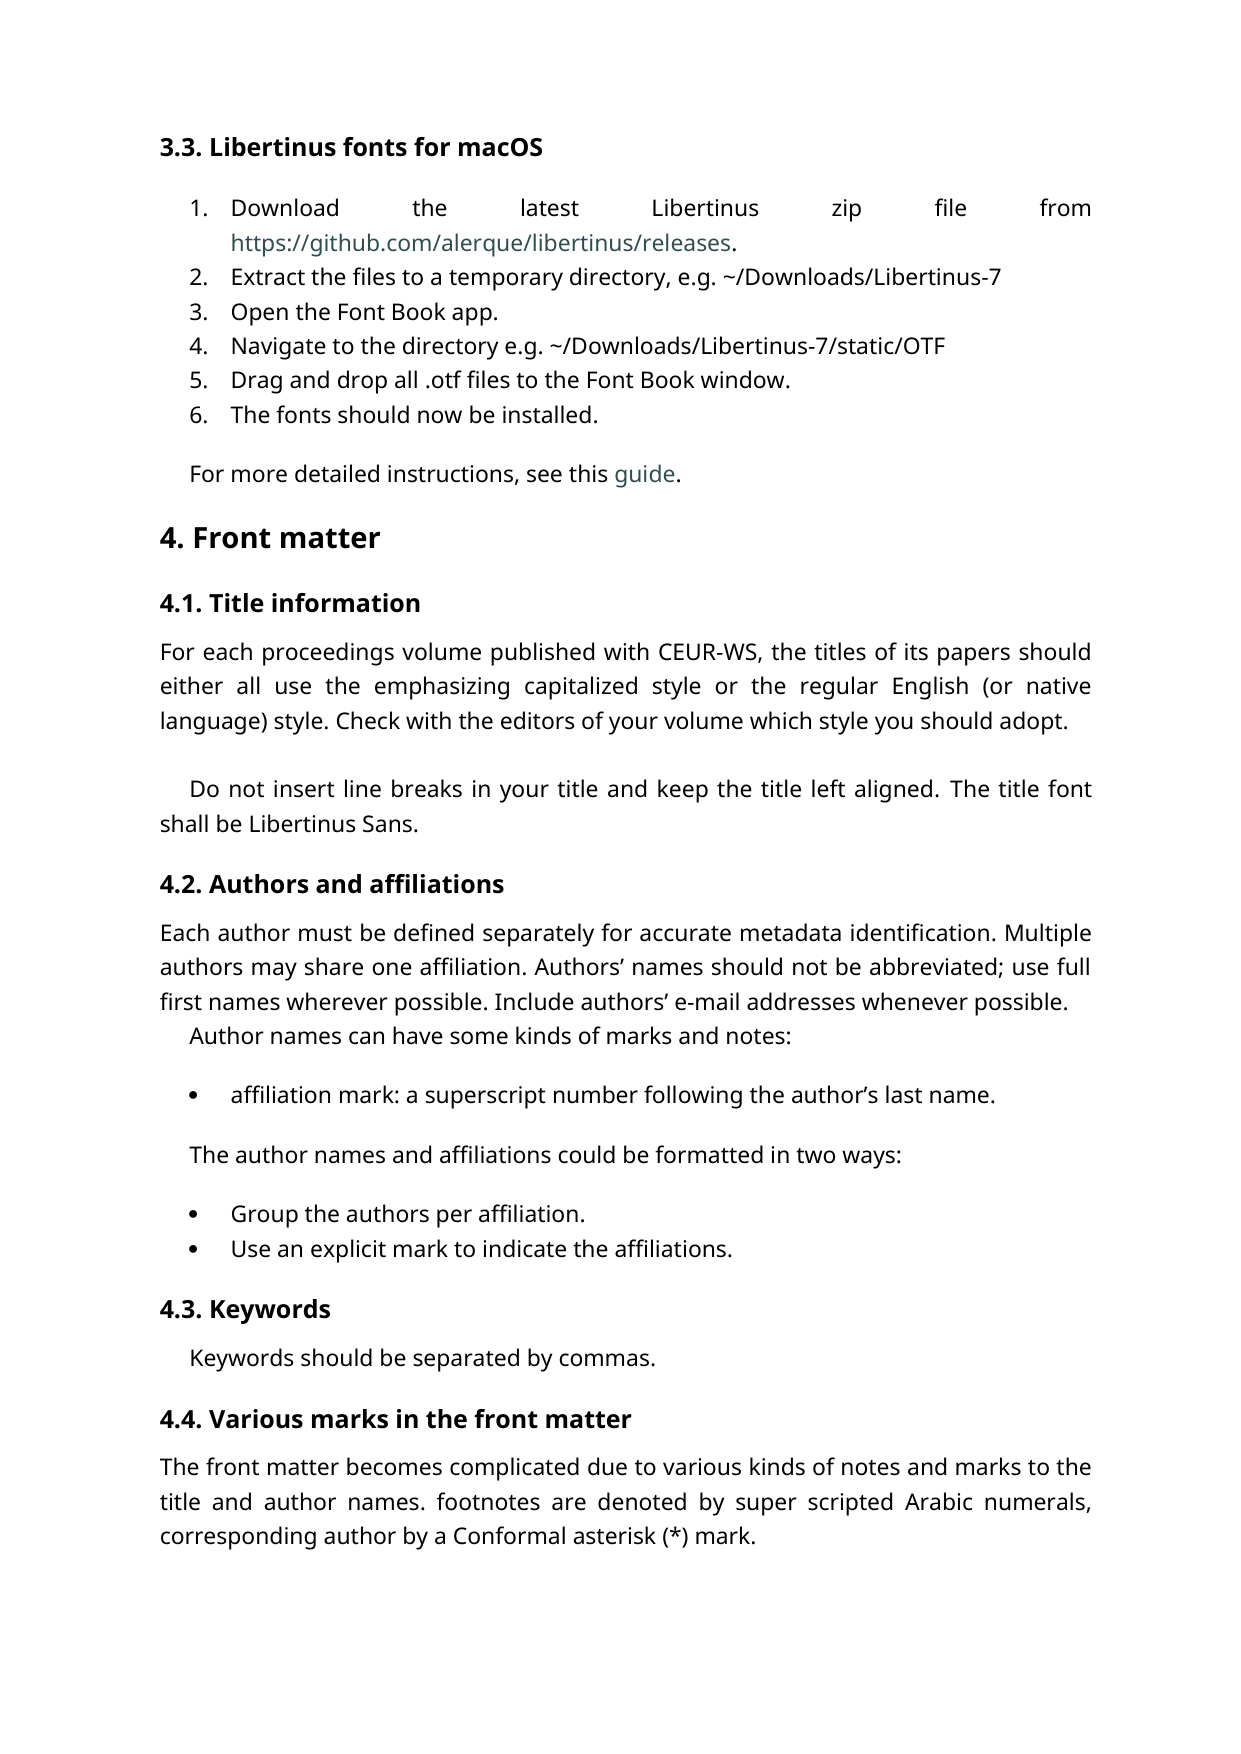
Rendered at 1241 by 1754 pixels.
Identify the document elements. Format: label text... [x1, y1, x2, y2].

list Drag and drop all .otf files to the Font Book window. [189, 364, 1093, 395]
text Author names can have some kinds of marks and notes: [159, 1020, 1093, 1051]
list The fonts should now be installed. [189, 398, 1093, 430]
subtitle Libertinus fonts for macOS [159, 130, 1093, 164]
text Do not insert line breaks in your title and keep the title left aligned. The title font shall be Libertinus Sans. [159, 773, 1093, 839]
subtitle Various marks in the front matter [159, 1401, 1093, 1435]
subtitle Authors and affiliations [159, 867, 1093, 901]
list Group the authors per affiliation. [189, 1198, 1093, 1229]
list Open the Font Book app. [189, 295, 1093, 327]
text The front matter becomes complicated due to various kinds of notes and marks to the title and author names. footnotes are denoted by super scripted Arabic numerals, corresponding author by a Conformal asterisk (*) mark. [159, 1451, 1093, 1551]
list Navigate to the directory e.g. ~/Downloads/Libertinus-7/static/OTF [189, 330, 1093, 361]
text Each author must be defined separately for accurate metadata identification. Multiple authors may share one affiliation. Authors’ names should not be abbreviated; use full first names wherever possible. Include authors’ e-mail addresses whenever possible. [159, 917, 1093, 1017]
text The author names and affiliations could be formatted in two ways: [159, 1139, 1093, 1170]
subtitle Front matter [159, 517, 1093, 557]
text Keywords should be separated by commas. [159, 1342, 1093, 1373]
subtitle Keywords [159, 1292, 1093, 1326]
list Extract the files to a temporary directory, e.g. ~/Downloads/Libertinus-7 [189, 261, 1093, 292]
text For each proceedings volume published with CEUR-WS, the titles of its papers should either all use the emphasizing capitalized style or the regular English (or native language) style. Check with the editors of your volume which style you should adopt. [159, 636, 1093, 736]
text For more detailed instructions, see this guide. [159, 458, 1093, 489]
subtitle Title information [159, 586, 1093, 620]
list Download the latest Libertinus zip file from https://github.com/alerque/libertinus/releases. [189, 192, 1093, 258]
list Use an explicit mark to indicate the affiliations. [189, 1233, 1093, 1264]
list affiliation mark: a superscript number following the author’s last name. [189, 1079, 1093, 1111]
